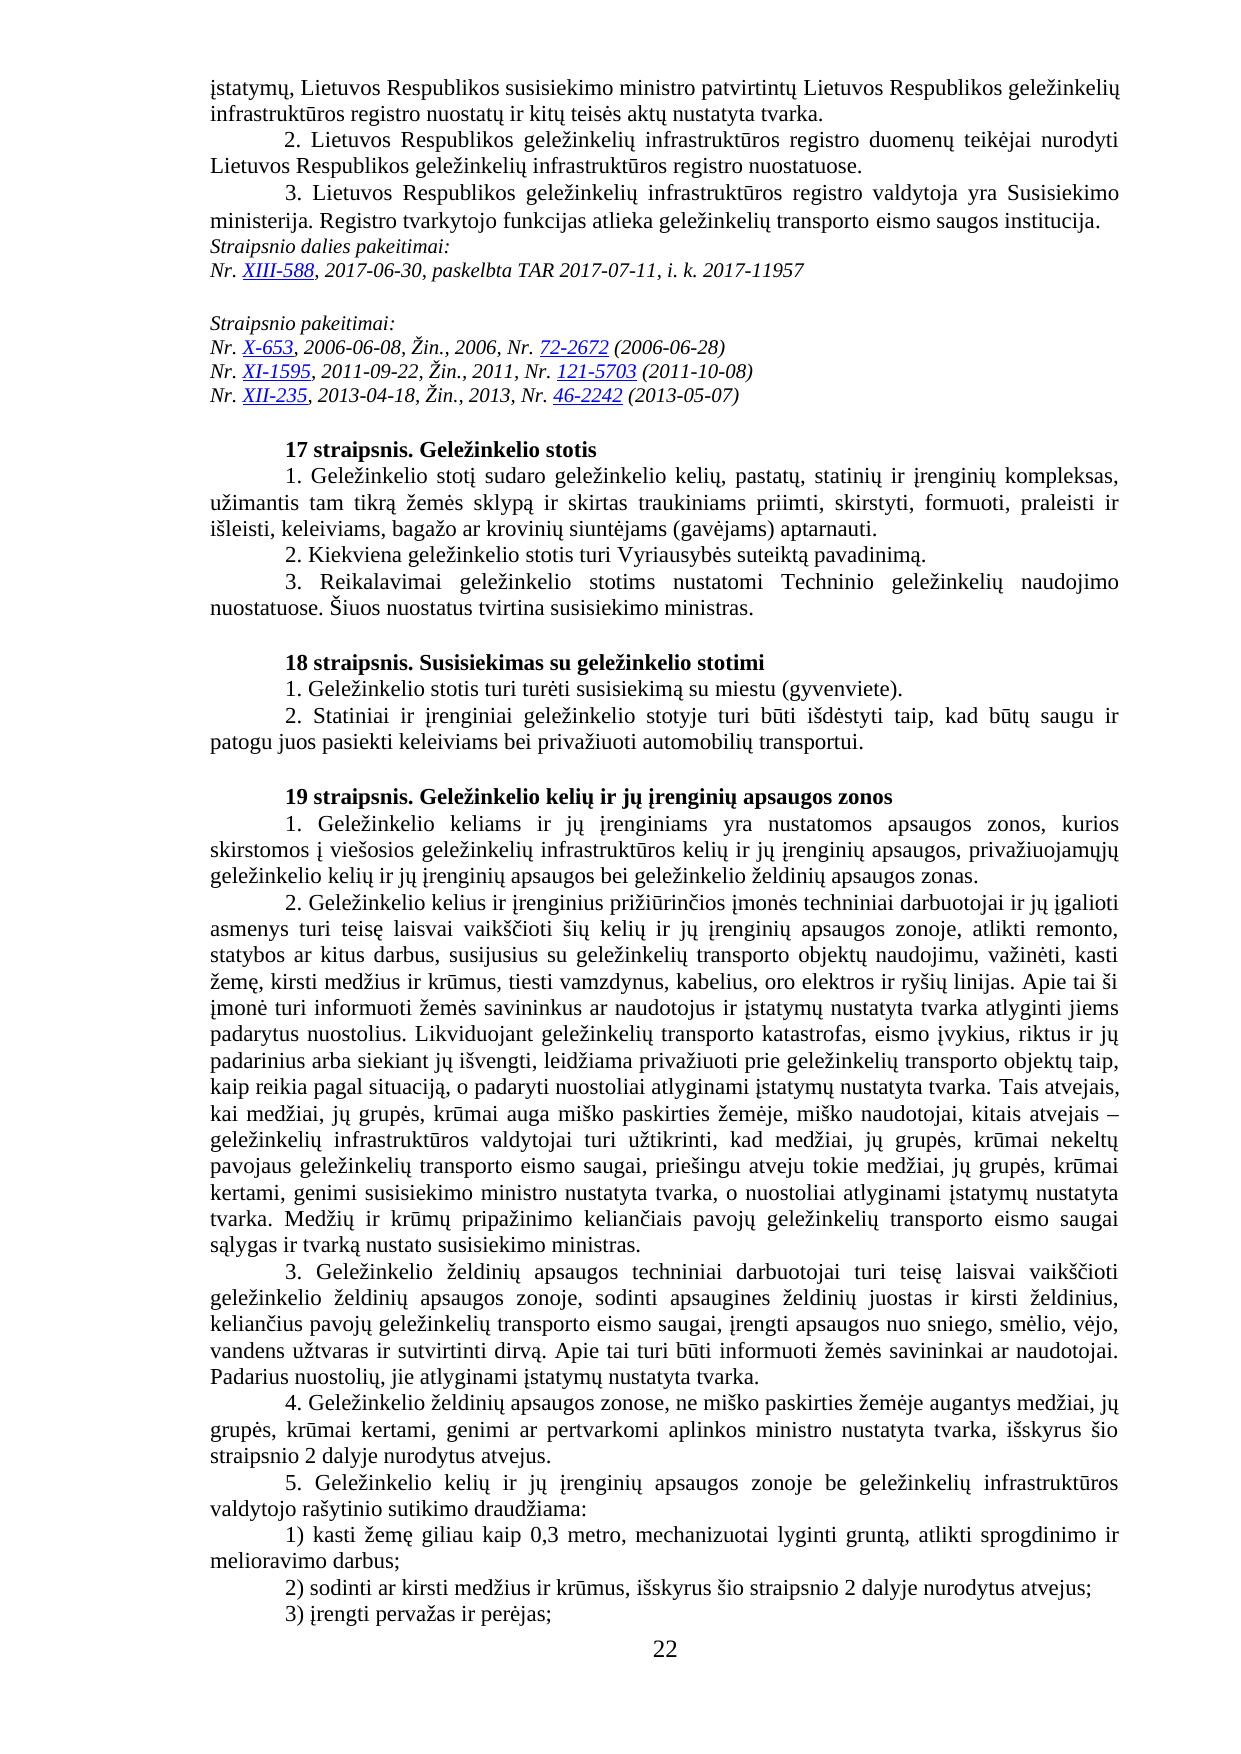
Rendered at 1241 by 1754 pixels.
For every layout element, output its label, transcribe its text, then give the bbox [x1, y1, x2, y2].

text 3) įrengti pervažas ir perėjas; [210, 1600, 1120, 1627]
text Nr. X-653, 2006-06-08, Žin., 2006, Nr. 72-2672 (2006-06-28) [210, 335, 1120, 359]
text 3. Geležinkelio želdinių apsaugos techniniai darbuotojai turi teisę laisvai vaikščioti geležinkelio želdinių apsaugos zonoje, sodinti apsaugines želdinių juostas ir kirsti želdinius, keliančius pavojų geležinkelių transporto eismo saugai, įrengti apsaugos nuo sniego, smėlio, vėjo, vandens užtvaras ir sutvirtinti dirvą. Apie tai turi būti informuoti žemės savininkai ar naudotojai. Padarius nuostolių, jie atlyginami įstatymų nustatyta tvarka. [210, 1258, 1120, 1389]
text 2. Kiekviena geležinkelio stotis turi Vyriausybės suteiktą pavadinimą. [210, 541, 1120, 568]
text 1) kasti žemę giliau kaip 0,3 metro, mechanizuotai lyginti gruntą, atlikti sprogdinimo ir melioravimo darbus; [210, 1521, 1120, 1574]
text Nr. XIII-588, 2017-06-30, paskelbta TAR 2017-07-11, i. k. 2017-11957 [210, 258, 1120, 282]
text įstatymų, Lietuvos Respublikos susisiekimo ministro patvirtintų Lietuvos Respublikos geležinkelių infrastruktūros registro nuostatų ir kitų teisės aktų nustatyta tvarka. [210, 73, 1120, 126]
text 3. Reikalavimai geležinkelio stotims nustatomi Techninio geležinkelių naudojimo nuostatuose. Šiuos nuostatus tvirtina susisiekimo ministras. [210, 568, 1120, 620]
text Nr. XI-1595, 2011-09-22, Žin., 2011, Nr. 121-5703 (2011-10-08) [210, 359, 1120, 383]
subtitle 18 straipsnis. Susisiekimas su geležinkelio stotimi [210, 649, 1120, 676]
text 1. Geležinkelio keliams ir jų įrenginiams yra nustatomos apsaugos zonos, kurios skirstomos į viešosios geležinkelių infrastruktūros kelių ir jų įrenginių apsaugos, privažiuojamųjų geležinkelio kelių ir jų įrenginių apsaugos bei geležinkelio želdinių apsaugos zonas. [210, 810, 1120, 889]
text 4. Geležinkelio želdinių apsaugos zonose, ne miško paskirties žemėje augantys medžiai, jų grupės, krūmai kertami, genimi ar pertvarkomi aplinkos ministro nustatyta tvarka, išskyrus šio straipsnio 2 dalyje nurodytus atvejus. [210, 1389, 1120, 1468]
text 2) sodinti ar kirsti medžius ir krūmus, išskyrus šio straipsnio 2 dalyje nurodytus atvejus; [210, 1574, 1120, 1600]
text 1. Geležinkelio stotis turi turėti susisiekimą su miestu (gyvenviete). [210, 676, 1120, 702]
text Nr. XII-235, 2013-04-18, Žin., 2013, Nr. 46-2242 (2013-05-07) [210, 383, 1120, 407]
text Straipsnio pakeitimai: [210, 311, 1120, 335]
text 2. Geležinkelio kelius ir įrenginius prižiūrinčios įmonės techniniai darbuotojai ir jų įgalioti asmenys turi teisę laisvai vaikščioti šių kelių ir jų įrenginių apsaugos zonoje, atlikti remonto, statybos ar kitus darbus, susijusius su geležinkelių transporto objektų naudojimu, važinėti, kasti žemę, kirsti medžius ir krūmus, tiesti vamzdynus, kabelius, oro elektros ir ryšių linijas. Apie tai ši įmonė turi informuoti žemės savininkus ar naudotojus ir įstatymų nustatyta tvarka atlyginti jiems padarytus nuostolius. Likviduojant geležinkelių transporto katastrofas, eismo įvykius, riktus ir jų padarinius arba siekiant jų išvengti, leidžiama privažiuoti prie geležinkelių transporto objektų taip, kaip reikia pagal situaciją, o padaryti nuostoliai atlyginami įstatymų nustatyta tvarka. Tais atvejais, kai medžiai, jų grupės, krūmai auga miško paskirties žemėje, miško naudotojai, kitais atvejais – geležinkelių infrastruktūros valdytojai turi užtikrinti, kad medžiai, jų grupės, krūmai nekeltų pavojaus geležinkelių transporto eismo saugai, priešingu atveju tokie medžiai, jų grupės, krūmai kertami, genimi susisiekimo ministro nustatyta tvarka, o nuostoliai atlyginami įstatymų nustatyta tvarka. Medžių ir krūmų pripažinimo keliančiais pavojų geležinkelių transporto eismo saugai sąlygas ir tvarką nustato susisiekimo ministras. [210, 889, 1120, 1258]
subtitle 17 straipsnis. Geležinkelio stotis [210, 436, 1120, 462]
text 5. Geležinkelio kelių ir jų įrenginių apsaugos zonoje be geležinkelių infrastruktūros valdytojo rašytinio sutikimo draudžiama: [210, 1468, 1120, 1521]
text 2. Statiniai ir įrenginiai geležinkelio stotyje turi būti išdėstyti taip, kad būtų saugu ir patogu juos pasiekti keleiviams bei privažiuoti automobilių transportui. [210, 702, 1120, 754]
text 1. Geležinkelio stotį sudaro geležinkelio kelių, pastatų, statinių ir įrenginių kompleksas, užimantis tam tikrą žemės sklypą ir skirtas traukiniams priimti, skirstyti, formuoti, praleisti ir išleisti, keleiviams, bagažo ar krovinių siuntėjams (gavėjams) aptarnauti. [210, 462, 1120, 541]
text 2. Lietuvos Respublikos geležinkelių infrastruktūros registro duomenų teikėjai nurodyti Lietuvos Respublikos geležinkelių infrastruktūros registro nuostatuose. [210, 126, 1120, 179]
text 3. Lietuvos Respublikos geležinkelių infrastruktūros registro valdytoja yra Susisiekimo ministerija. Registro tvarkytojo funkcijas atlieka geležinkelių transporto eismo saugos institucija. [210, 179, 1120, 234]
text Straipsnio dalies pakeitimai: [210, 234, 1120, 258]
text 19 straipsnis. Geležinkelio kelių ir jų įrenginių apsaugos zonos [210, 783, 1120, 810]
